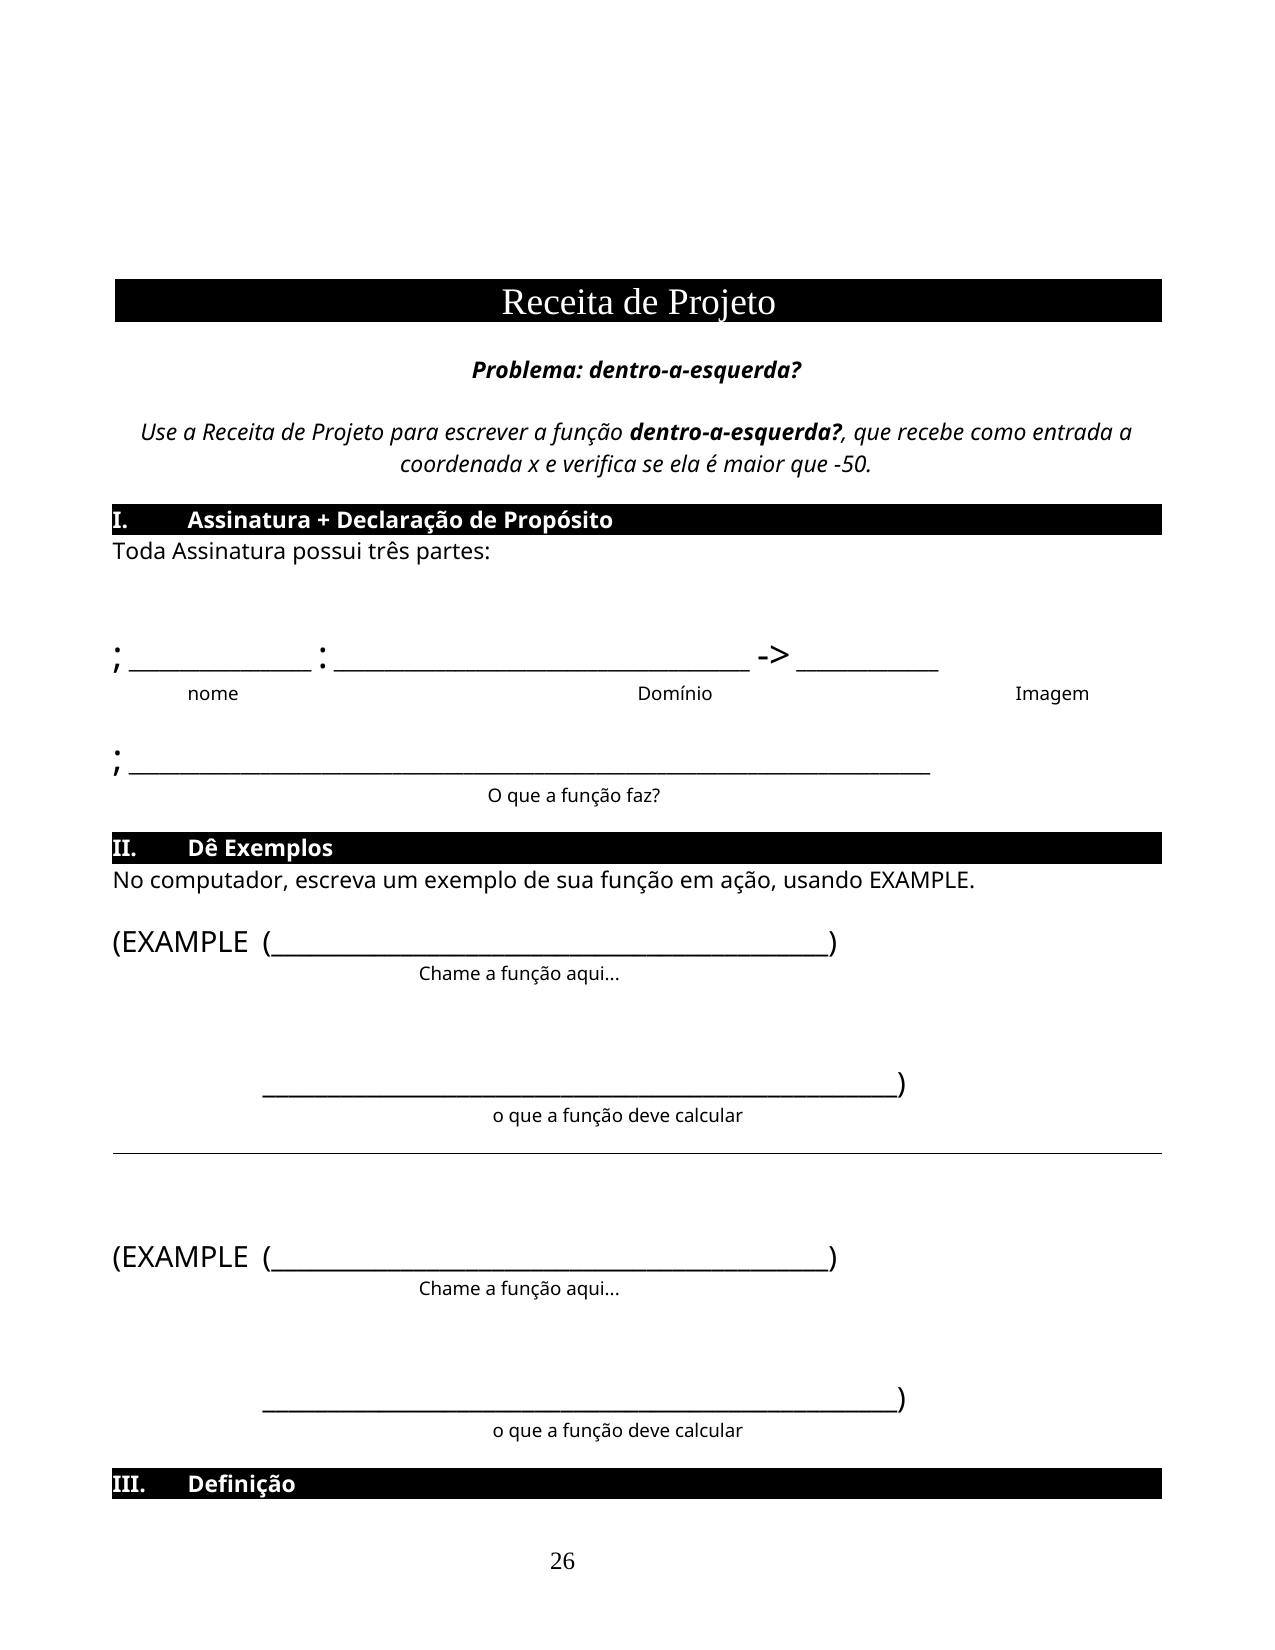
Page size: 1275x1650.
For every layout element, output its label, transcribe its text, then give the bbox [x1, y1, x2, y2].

text ; __________________ : _________________________________________ -> ______________ [112, 629, 1162, 680]
text Chame a função aqui... [337, 961, 1162, 986]
text Chame a função aqui... [337, 1276, 1162, 1301]
subtitle Definição [112, 1468, 1162, 1499]
subtitle Assinatura + Declaração de Propósito [112, 504, 1162, 535]
text o que a função deve calcular [487, 1417, 1162, 1443]
text (EXAMPLE (___________________________________________) [112, 1236, 1162, 1276]
subtitle Dê Exemplos [112, 832, 1162, 864]
text (EXAMPLE (___________________________________________) [112, 921, 1162, 961]
text Problema: dentro-a-esquerda? [112, 354, 1162, 385]
text _________________________________________________) [187, 1063, 1162, 1102]
text Toda Assinatura possui três partes: [112, 535, 1162, 566]
text No computador, escreva um exemplo de sua função em ação, usando EXAMPLE. [112, 864, 1162, 895]
subtitle Receita de Projeto [115, 279, 1162, 322]
text O que a função faz? [112, 782, 1162, 807]
text nome Domínio Imagem [112, 680, 1162, 705]
text o que a função deve calcular [487, 1102, 1162, 1128]
text Use a Receita de Projeto para escrever a função dentro-a-esquerda?, que recebe como entrada a coordenada x e verifica se ela é maior que -50. [112, 416, 1162, 479]
text _________________________________________________) [187, 1378, 1162, 1417]
text ; _______________________________________________________________________________ [112, 731, 1162, 782]
